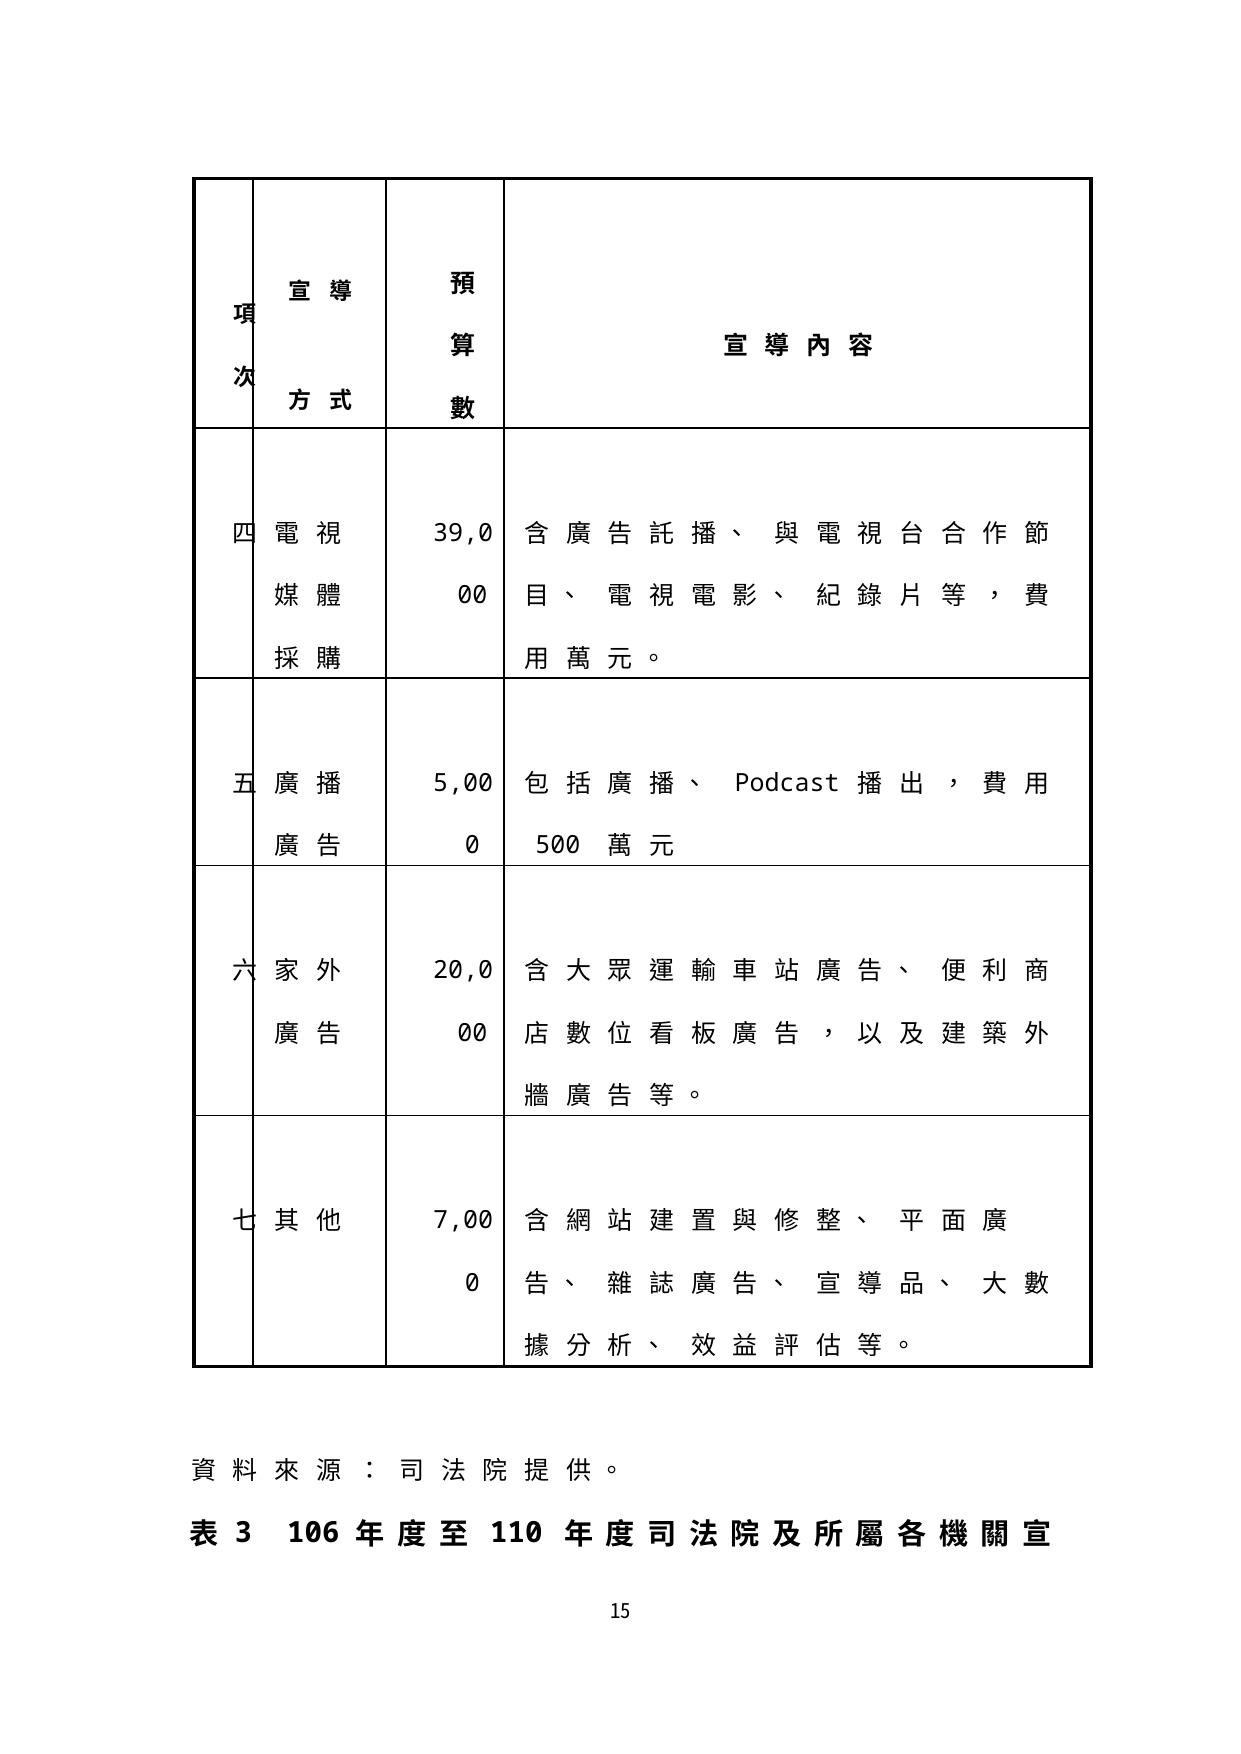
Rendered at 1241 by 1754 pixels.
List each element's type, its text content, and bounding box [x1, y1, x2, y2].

table_cell 含廣告託播、與電視台合作節目、電視電影、紀錄片等，費用萬元。 [505, 429, 1089, 677]
table_cell 六 [196, 866, 252, 1115]
table_cell 其他 [254, 1116, 385, 1365]
table_cell 廣播廣告 [254, 679, 385, 865]
table_cell 20,000 [387, 866, 503, 1115]
table_cell 四 [196, 429, 252, 677]
table_header 宣導 方式 [254, 180, 385, 427]
text 資料來源：司法院提供。 [183, 1427, 1058, 1490]
table_cell 5,000 [387, 679, 503, 865]
table_cell 含大眾運輸車站廣告、便利商店數位看板廣告，以及建築外牆廣告等。 [505, 866, 1089, 1115]
table_header 項次 [196, 180, 252, 427]
table_cell 五 [196, 679, 252, 865]
table_cell 包括廣播、Podcast播出，費用500萬元 [505, 679, 1089, 865]
table_cell 電視媒體採購 [254, 429, 385, 677]
table_cell 7,000 [387, 1116, 503, 1365]
table_cell 七 [196, 1116, 252, 1365]
table_header 宣導內容 [505, 180, 1089, 427]
table_cell 家外廣告 [254, 866, 385, 1115]
table_cell 含網站建置與修整、平面廣告、雜誌廣告、宣導品、大數據分析、效益評估等。 [505, 1116, 1089, 1365]
text 表3 106年度至110年度司法院及所屬各機關宣 [109, 1490, 1058, 1552]
table_cell 39,000 [387, 429, 503, 677]
table_header 預算數 [387, 180, 503, 427]
